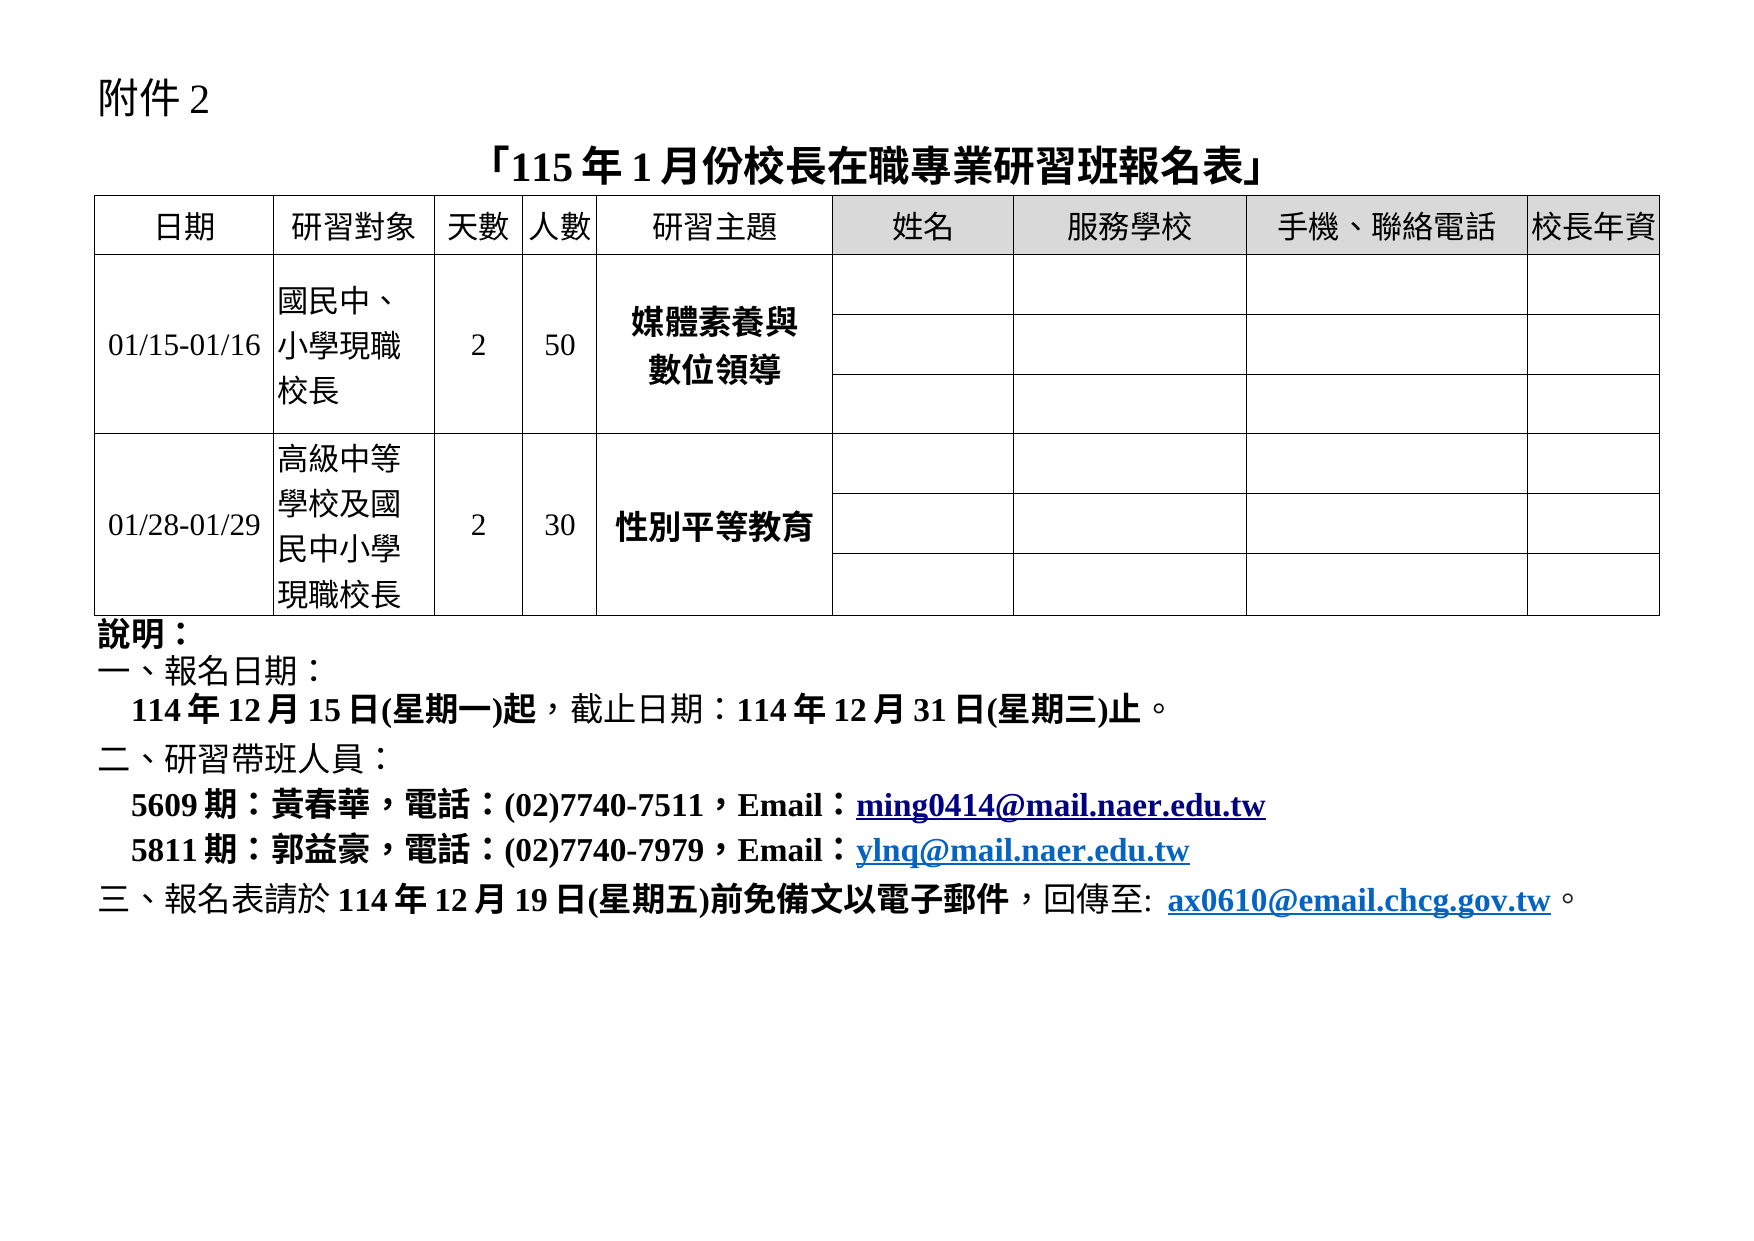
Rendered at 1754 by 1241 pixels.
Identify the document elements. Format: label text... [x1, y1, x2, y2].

table_cell [833, 554, 1013, 615]
table_cell 服務學校 [1014, 196, 1246, 254]
table_cell [1014, 255, 1246, 314]
table_cell [1247, 554, 1527, 615]
table_cell [1528, 315, 1659, 373]
table_cell 說明： 一、報名日期： 114年12月15日(星期一)起，截止日期：114年12月31日(星期三)止。 二、研習帶班人員： 5609期：黃春華，電話：(02)7740-7511，Email：ming0414@mail.naer.edu.tw 5811期：郭益豪，電話：(02)7740-7979，Email：ylnq@mail.naer.edu.tw 三、報名表請於114年12月19日(星期五)前免備文以電子郵件，回傳至: ax0610@email.chcg.gov.tw。 [95, 616, 1659, 918]
table_cell [833, 315, 1013, 373]
table_cell 「115年1月份校長在職專業研習班報名表」 [95, 133, 1659, 195]
table_cell [1247, 434, 1527, 493]
table_cell [1528, 434, 1659, 493]
table_cell [1014, 554, 1246, 615]
table_cell 01/15-01/16 [95, 255, 273, 433]
table_cell [833, 255, 1013, 314]
table_cell [1247, 255, 1527, 314]
table_cell 高級中等學校及國民中小學現職校長 [274, 434, 434, 615]
table_cell [833, 375, 1013, 433]
table_cell [1014, 494, 1246, 552]
table_cell 2 [435, 434, 522, 615]
table_cell [833, 434, 1013, 493]
table_cell [1247, 375, 1527, 433]
table_cell 性別平等教育 [597, 434, 832, 615]
table_cell [1014, 315, 1246, 373]
table_cell [1247, 494, 1527, 552]
table_cell 30 [523, 434, 596, 615]
table_cell [1528, 554, 1659, 615]
table_cell 人數 [523, 196, 596, 254]
table_cell [1528, 375, 1659, 433]
table_cell 01/28-01/29 [95, 434, 273, 615]
table_cell 研習對象 [274, 196, 434, 254]
table_cell [1014, 434, 1246, 493]
table_cell 校長年資 [1528, 196, 1659, 254]
table_cell [1528, 494, 1659, 552]
table_cell 研習主題 [597, 196, 832, 254]
table_cell [1247, 315, 1527, 373]
table_cell 天數 [435, 196, 522, 254]
table_cell [1528, 255, 1659, 314]
table_header 附件2 [95, 59, 1659, 132]
table_cell 手機、聯絡電話 [1247, 196, 1527, 254]
table_cell 國民中、小學現職校長 [274, 255, 434, 433]
table_cell 姓名 [833, 196, 1013, 254]
table_cell 2 [435, 255, 522, 433]
table_cell [1014, 375, 1246, 433]
table_cell 日期 [95, 196, 273, 254]
table_cell 50 [523, 255, 596, 433]
table_cell [833, 494, 1013, 552]
table_cell 媒體素養與 數位領導 [597, 255, 832, 433]
